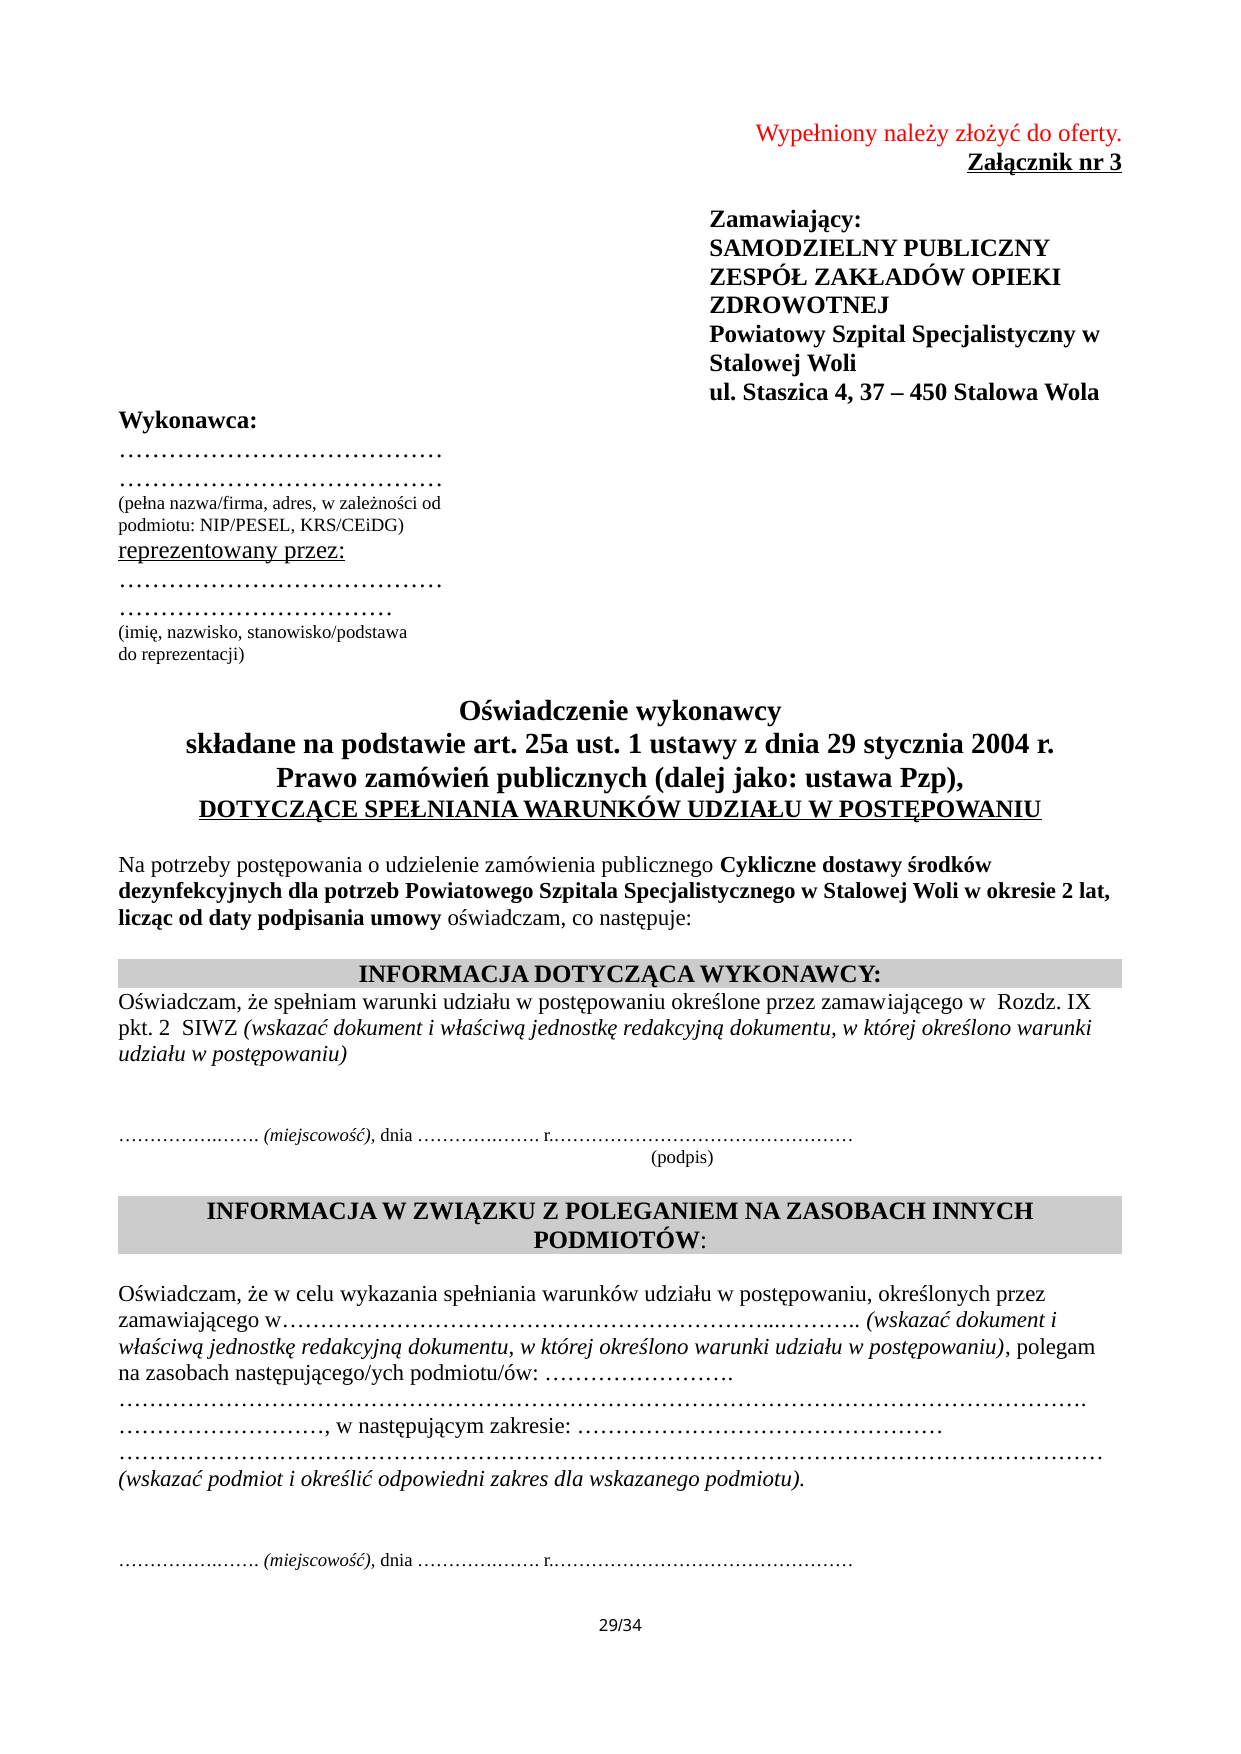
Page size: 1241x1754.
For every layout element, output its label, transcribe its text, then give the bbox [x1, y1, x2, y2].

text …………………………… [118, 592, 1122, 621]
text podmiotu: NIP/PESEL, KRS/CEiDG) [118, 513, 1122, 535]
text Wykonawca: [118, 406, 1122, 434]
text (imię, nazwisko, stanowisko/podstawa [118, 621, 1122, 643]
text …………….……. (miejscowość), dnia ………….……. r.………………………………………… [118, 1124, 1122, 1146]
text ………………………………… [118, 434, 1122, 463]
text do reprezentacji) [118, 643, 1122, 664]
text Oświadczam, że spełniam warunki udziału w postępowaniu określone przez zamawiającego w Rozdz. IX pkt. 2 SIWZ (wskazać dokument i właściwą jednostkę redakcyjną dokumentu, w której określono warunki udziału w postępowaniu) [118, 988, 1122, 1067]
text Zamawiający: [709, 204, 1122, 233]
text Wypełniony należy złożyć do oferty. [118, 118, 1122, 147]
text DOTYCZĄCE SPEŁNIANIA WARUNKÓW UDZIAŁU W POSTĘPOWANIU [118, 794, 1122, 822]
text ………………………………… [118, 564, 1122, 592]
text Załącznik nr 3 [118, 147, 1122, 176]
text składane na podstawie art. 25a ust. 1 ustawy z dnia 29 stycznia 2004 r. [118, 727, 1122, 760]
text (podpis) [651, 1146, 1122, 1167]
text …………….……. (miejscowość), dnia ………….……. r.………………………………………… [118, 1548, 1122, 1570]
text INFORMACJA DOTYCZĄCA WYKONAWCY: [118, 959, 1122, 988]
text ………………………………… [118, 463, 1122, 492]
text Oświadczenie wykonawcy [118, 693, 1122, 727]
text Powiatowy Szpital Specjalistyczny w Stalowej Woli [709, 319, 1122, 377]
text Prawo zamówień publicznych (dalej jako: ustawa Pzp), [118, 760, 1122, 794]
text Oświadczam, że w celu wykazania spełniania warunków udziału w postępowaniu, określonych przez zamawiającego w………………………………………………………...……….. (wskazać dokument i właściwą jednostkę redakcyjną dokumentu, w której określono warunki udziału w postępowaniu), polegam na zasobach następującego/ych podmiotu/ów: …………………….……………………………………………………………………………………………………………….………………………, w następującym zakresie: ………………………………………… [118, 1280, 1122, 1438]
text (pełna nazwa/firma, adres, w zależności od [118, 492, 1122, 513]
text ul. Staszica 4, 37 – 450 Stalowa Wola [709, 377, 1122, 406]
text reprezentowany przez: [118, 535, 1122, 564]
text ………………………………………………………………………………………………………………… (wskazać podmiot i określić odpowiedni zakres dla wskazanego podmiotu). [118, 1438, 1122, 1491]
text ZESPÓŁ ZAKŁADÓW OPIEKI ZDROWOTNEJ [709, 262, 1122, 319]
text INFORMACJA W ZWIĄZKU Z POLEGANIEM NA ZASOBACH INNYCH PODMIOTÓW: [118, 1196, 1122, 1254]
text SAMODZIELNY PUBLICZNY [709, 233, 1122, 262]
text Na potrzeby postępowania o udzielenie zamówienia publicznego Cykliczne dostawy środków dezynfekcyjnych dla potrzeb Powiatowego Szpitala Specjalistycznego w Stalowej Woli w okresie 2 lat, licząc od daty podpisania umowy oświadczam, co następuje: [118, 851, 1122, 930]
